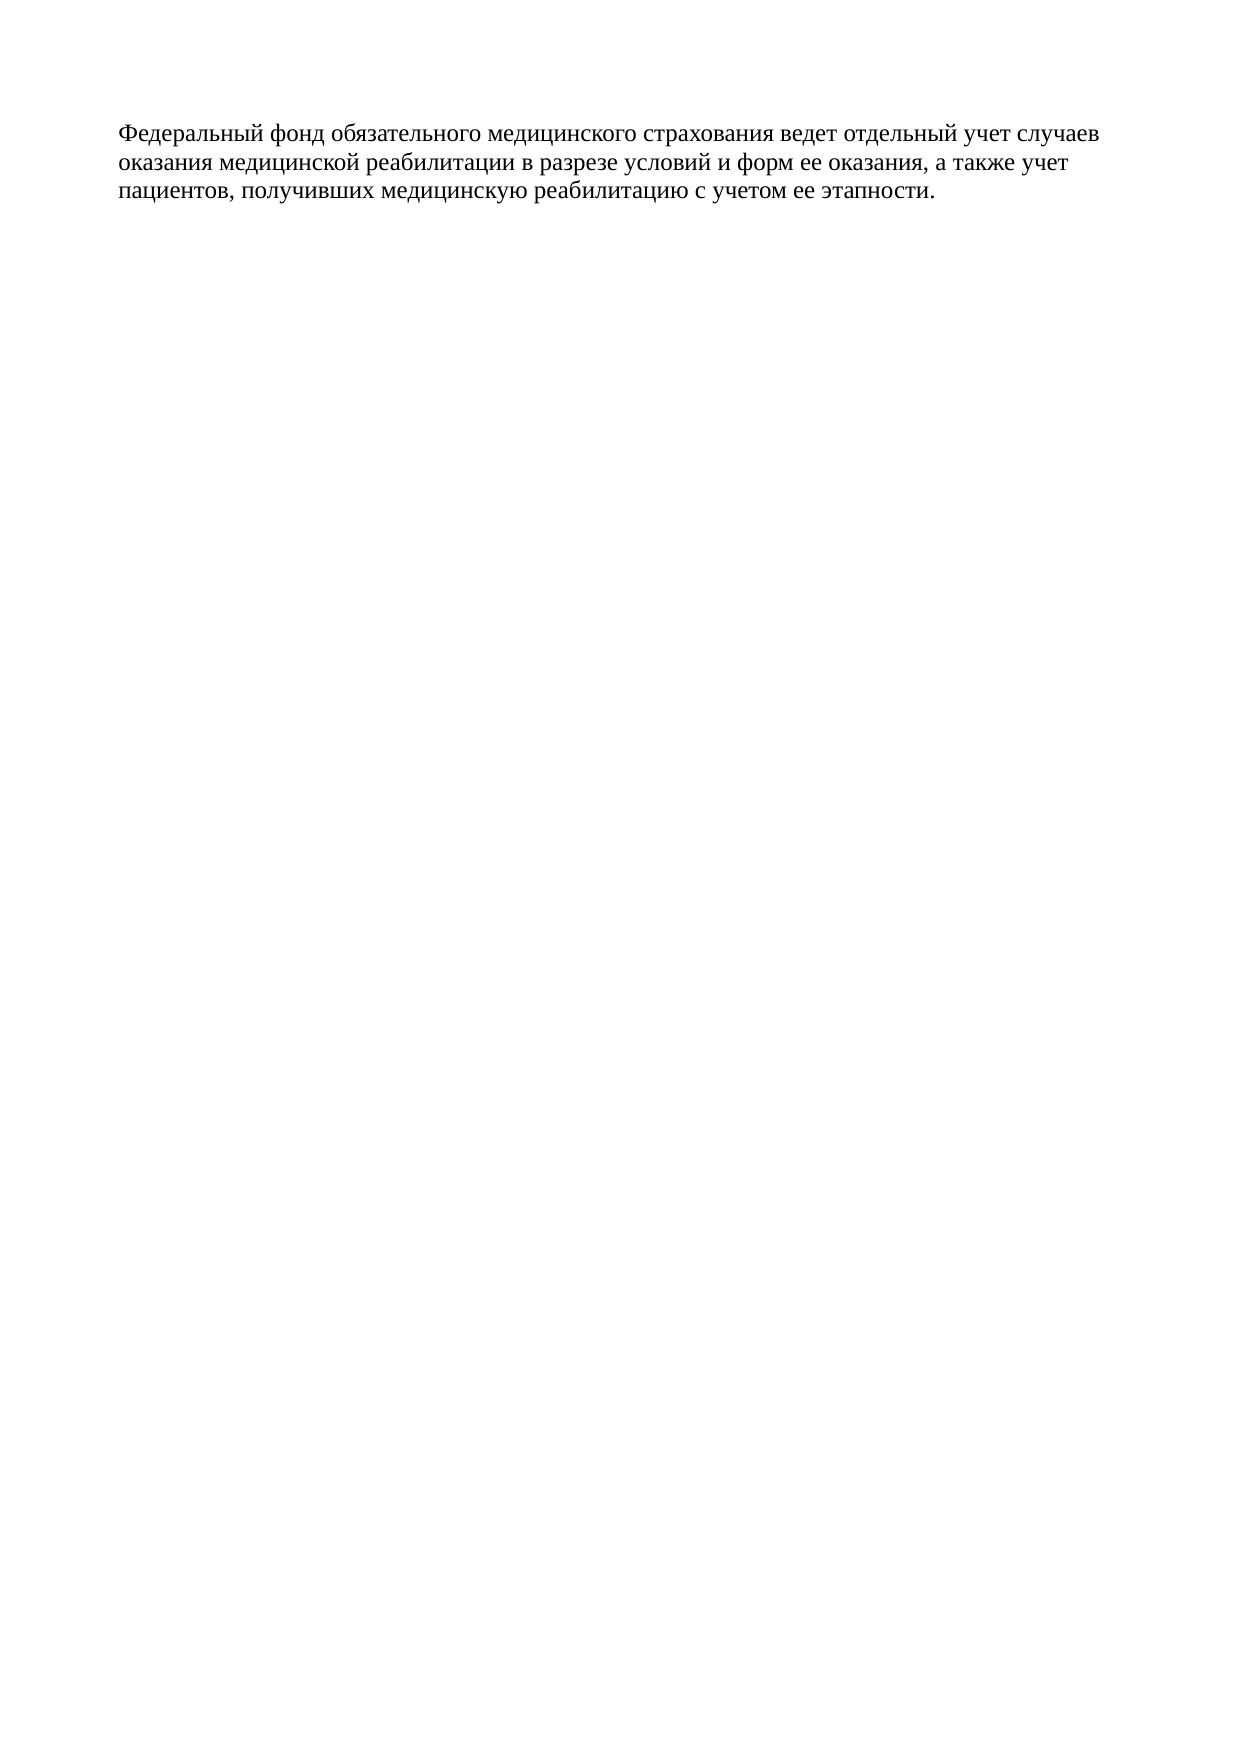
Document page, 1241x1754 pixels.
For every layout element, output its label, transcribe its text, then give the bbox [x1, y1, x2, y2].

text Федеральный фонд обязательного медицинского страхования ведет отдельный учет случаев оказания медицинской реабилитации в разрезе условий и форм ее оказания, а также учет пациентов, получивших медицинскую реабилитацию с учетом ее этапности. [118, 118, 1122, 204]
